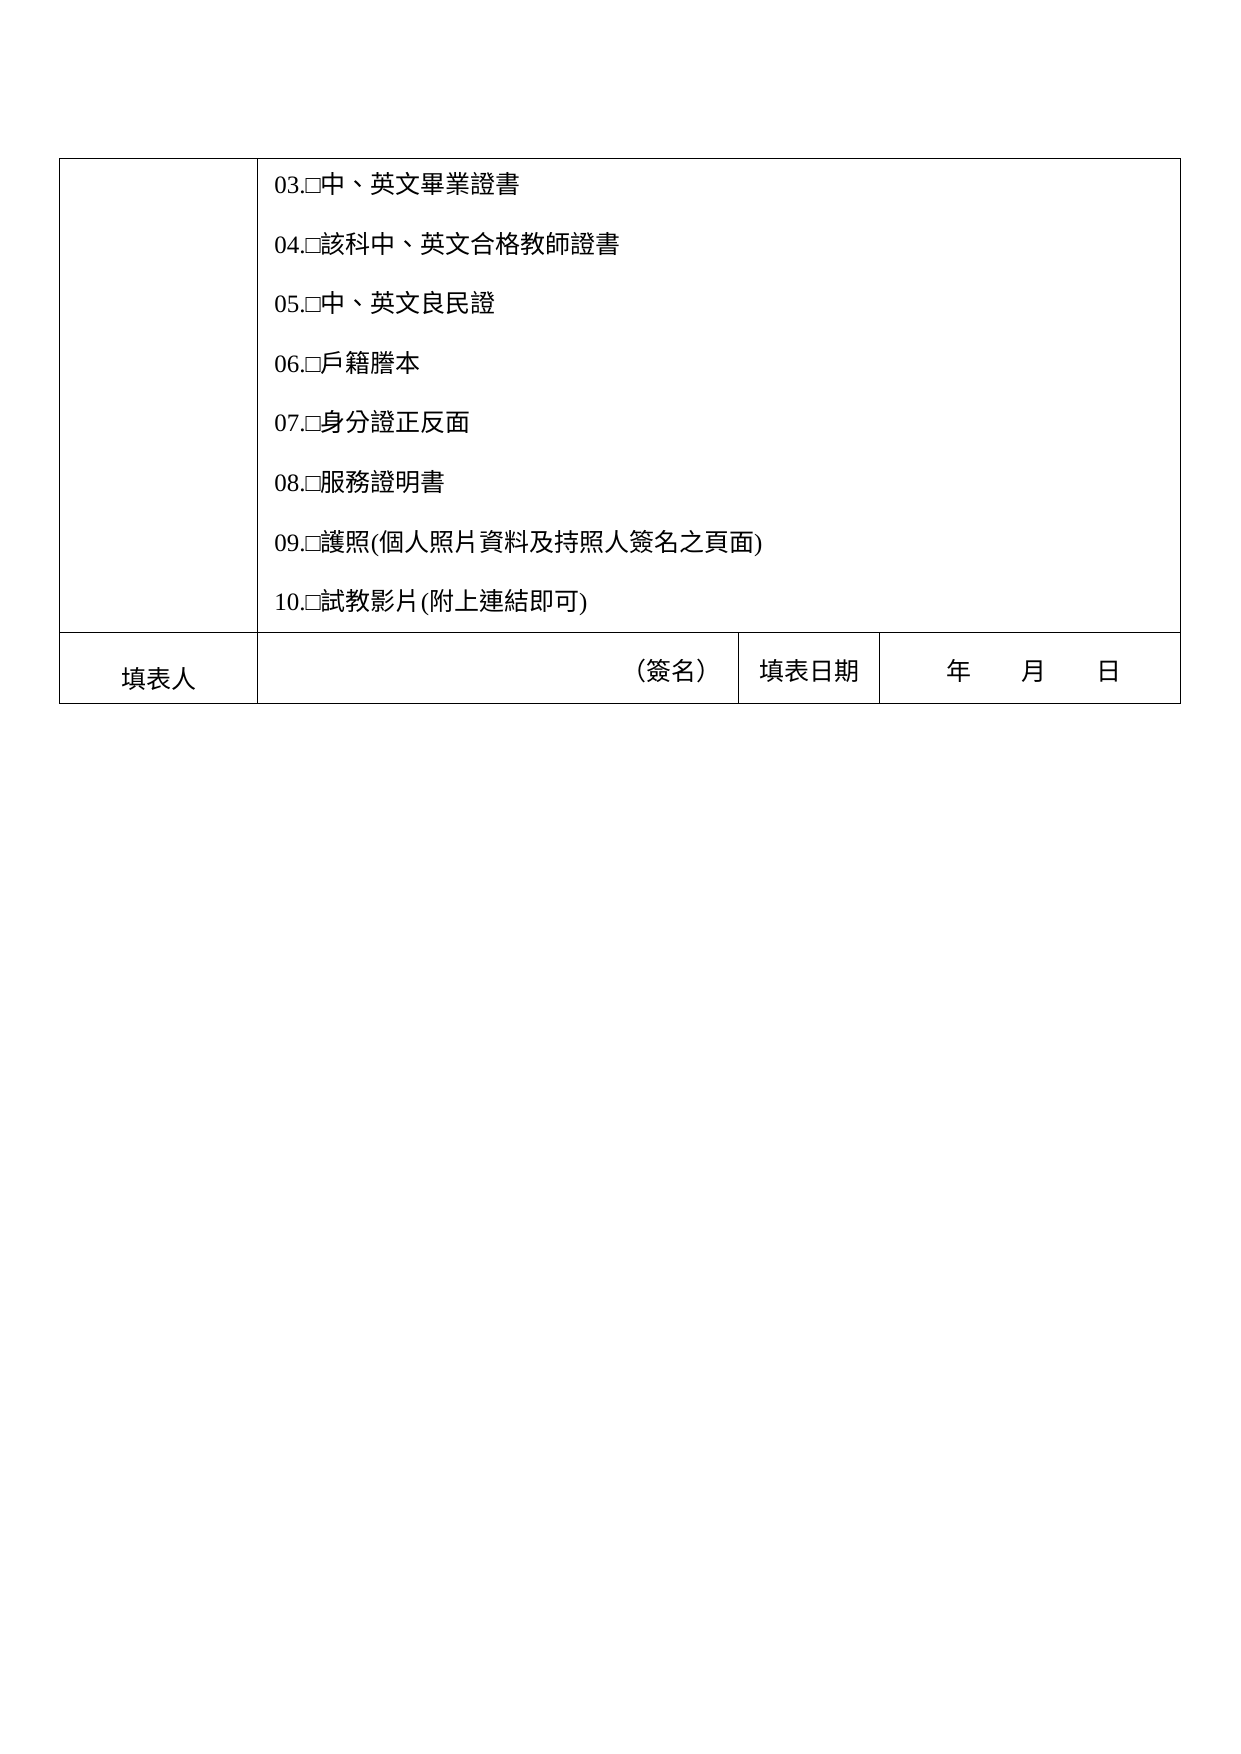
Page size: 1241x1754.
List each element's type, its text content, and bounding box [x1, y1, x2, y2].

table_cell 填表人 [60, 633, 257, 702]
table_cell 填表日期 [739, 633, 879, 702]
table_cell [60, 159, 257, 632]
table_cell （簽名） [258, 633, 738, 702]
table_cell 03.□中、英文畢業證書 04.□該科中、英文合格教師證書 05.□中、英文良民證 06.□戶籍謄本 07.□身分證正反面 08.□服務證明書 09.□護照(個人照片資料及持照人簽名之頁面) 10.□試教影片(附上連結即可) [258, 159, 1180, 632]
table_cell 年 月 日 [880, 633, 1180, 702]
